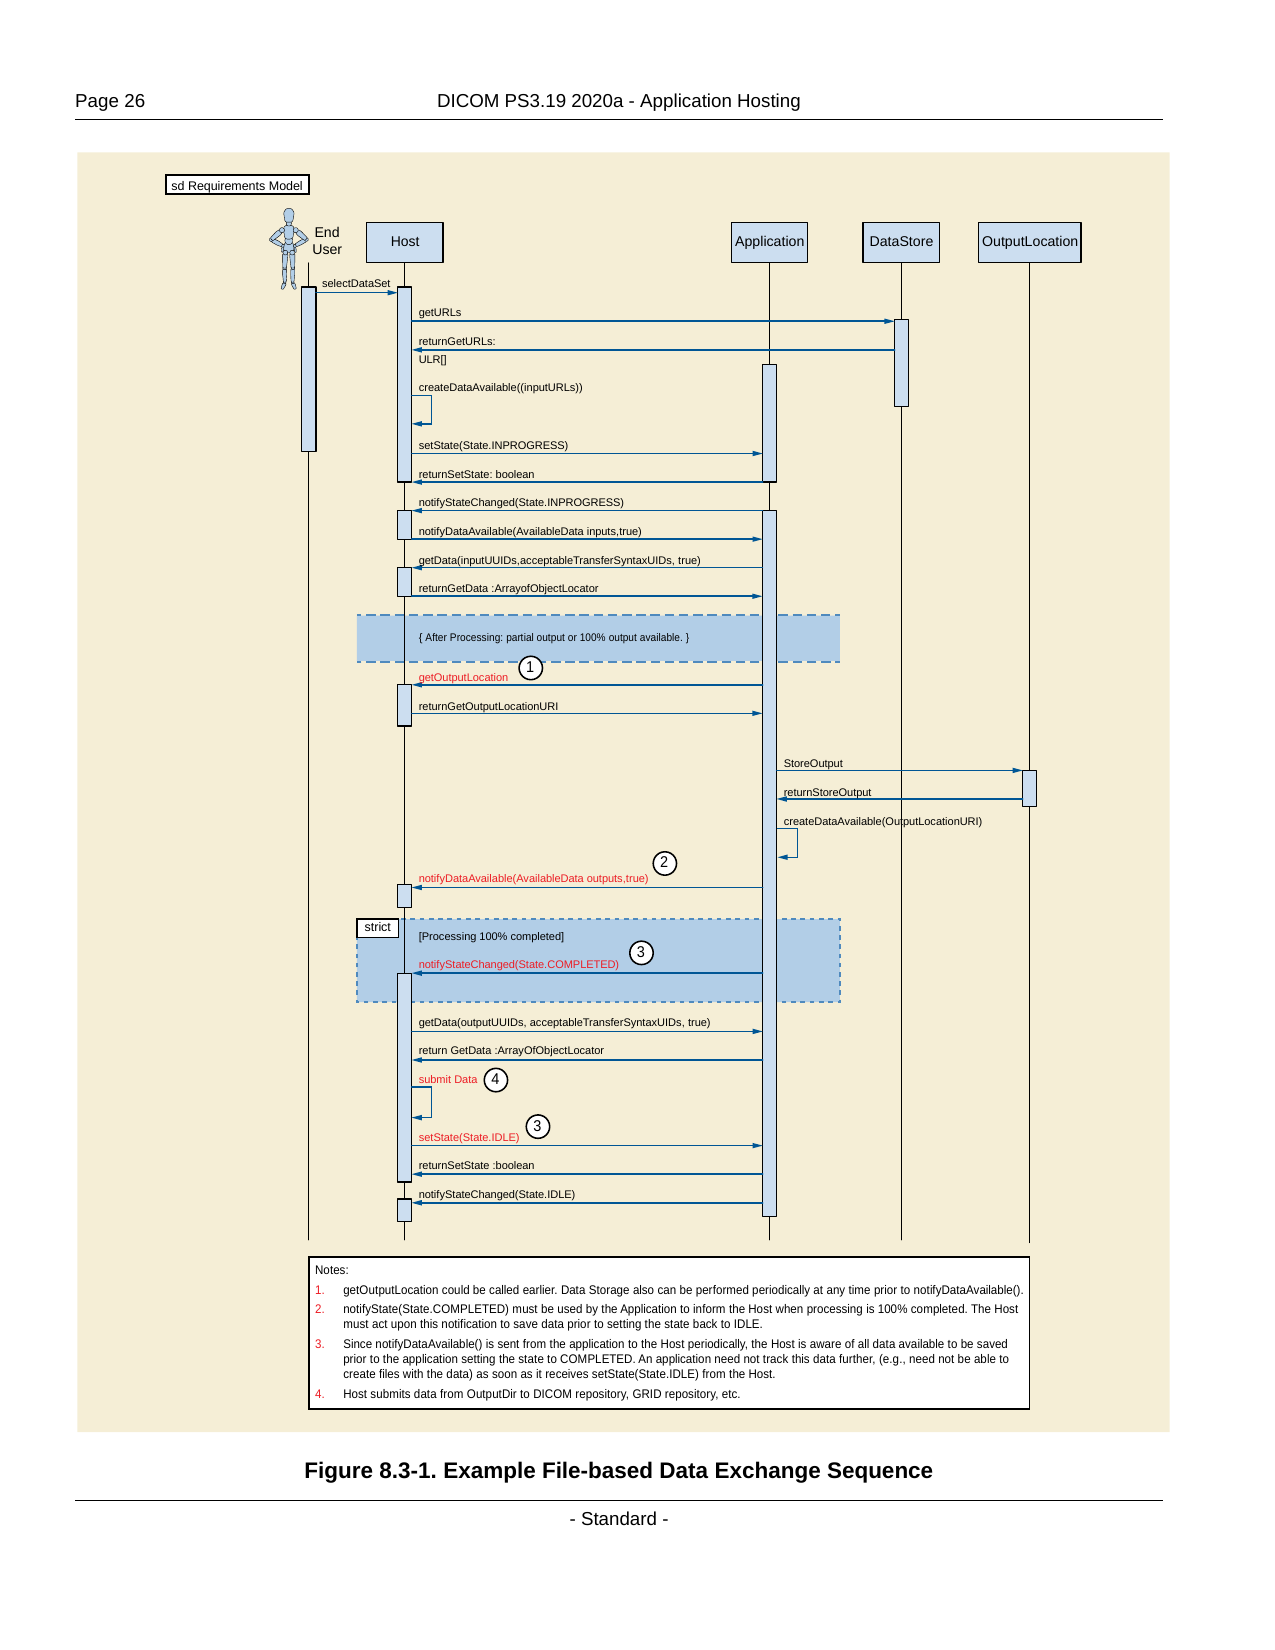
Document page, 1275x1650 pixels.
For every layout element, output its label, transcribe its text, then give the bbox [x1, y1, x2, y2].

text Figure 8.3-1. Example File-based Data Exchange Sequence [75, 1457, 1162, 1483]
